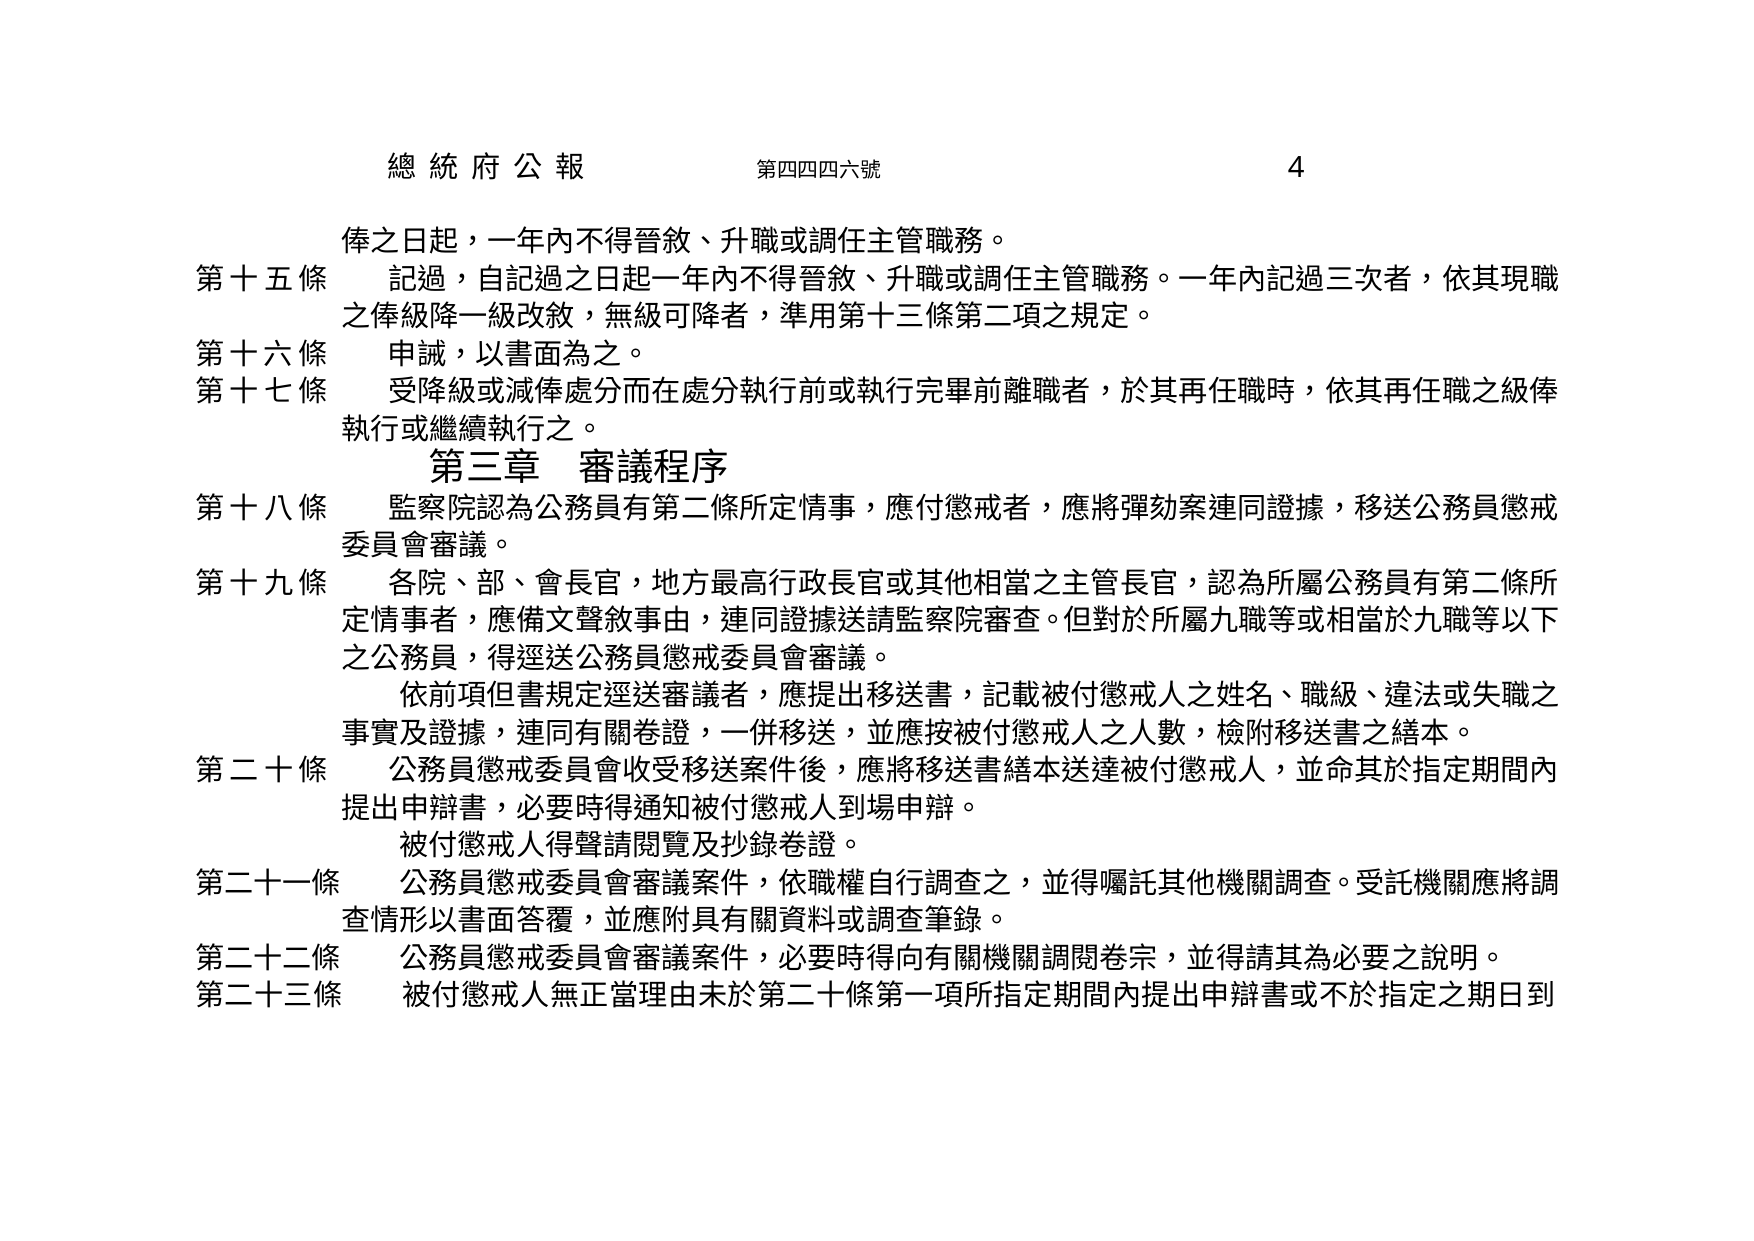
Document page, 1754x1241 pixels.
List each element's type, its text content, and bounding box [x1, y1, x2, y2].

text 依前項但書規定逕送審議者，應提出移送書，記載被付懲戒人之姓名、職級、違法或失職之事實及證據，連同有關卷證，一併移送，並應按被付懲戒人之人數，檢附移送書之繕本。 [341, 676, 1559, 751]
text 第二十一條 公務員懲戒委員會審議案件，依職權自行調查之，並得囑託其他機關調查。受託機關應將調查情形以書面答覆，並應附具有關資料或調查筆錄。 [195, 863, 1559, 938]
text 第十六條 申誡，以書面為之。 [195, 334, 1559, 372]
text 第二十條 公務員懲戒委員會收受移送案件後，應將移送書繕本送達被付懲戒人，並命其於指定期間內提出申辯書，必要時得通知被付懲戒人到場申辯。 [195, 751, 1559, 826]
text 第十九條 各院、部、會長官，地方最高行政長官或其他相當之主管長官，認為所屬公務員有第二條所定情事者，應備文聲敘事由，連同證據送請監察院審查。但對於所屬九職等或相當於九職等以下之公務員，得逕送公務員懲戒委員會審議。 [195, 563, 1559, 676]
text 俸之日起，一年內不得晉敘、升職或調任主管職務。 [195, 222, 1559, 259]
text 第十八條 監察院認為公務員有第二條所定情事，應付懲戒者，應將彈劾案連同證據，移送公務員懲戒委員會審議。 [195, 488, 1559, 563]
text 第十七條 受降級或減俸處分而在處分執行前或執行完畢前離職者，於其再任職時，依其再任職之級俸執行或繼續執行之。 [195, 372, 1559, 447]
text 被付懲戒人得聲請閱覽及抄錄卷證。 [341, 826, 1559, 863]
text 第二十二條 公務員懲戒委員會審議案件，必要時得向有關機關調閱卷宗，並得請其為必要之說明。 [195, 938, 1559, 976]
text 第二十三條 被付懲戒人無正當理由未於第二十條第一項所指定期間內提出申辯書或不於指定之期日到 [195, 976, 1559, 1013]
text 第十五條 記過，自記過之日起一年內不得晉敘、升職或調任主管職務。一年內記過三次者，依其現職之俸級降一級改敘，無級可降者，準用第十三條第二項之規定。 [195, 259, 1559, 334]
text 第三章 審議程序 [428, 447, 1559, 488]
